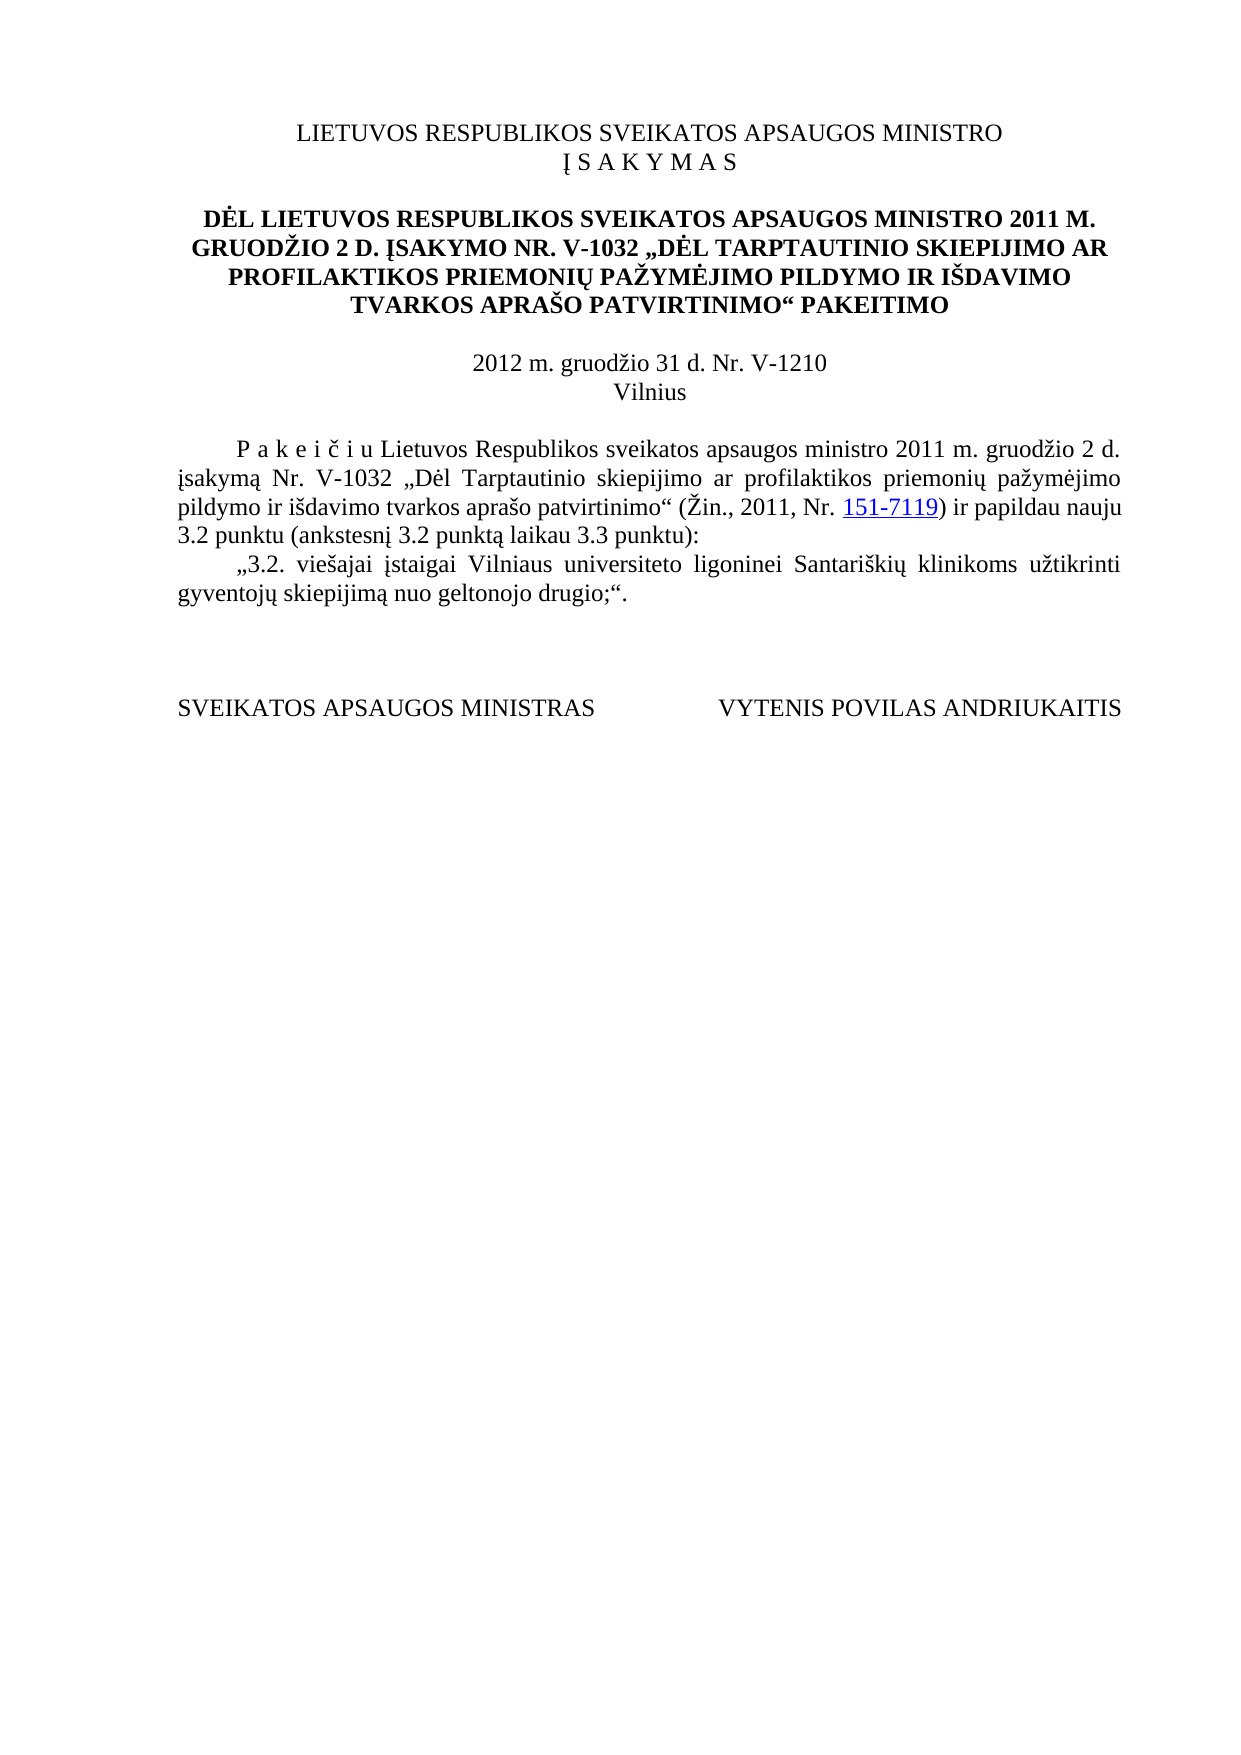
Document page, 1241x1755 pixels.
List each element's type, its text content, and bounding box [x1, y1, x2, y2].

text Vilnius [177, 377, 1122, 406]
text „3.2. viešajai įstaigai Vilniaus universiteto ligoninei Santariškių klinikoms užtikrinti gyventojų skiepijimą nuo geltonojo drugio;“. [177, 549, 1122, 607]
text LIETUVOS RESPUBLIKOS SVEIKATOS APSAUGOS MINISTRO [177, 118, 1122, 147]
text 2012 m. gruodžio 31 d. Nr. V-1210 [177, 348, 1122, 377]
text Į S A K Y M A S [177, 147, 1122, 176]
text SVEIKATOS APSAUGOS MINISTRAS VYTENIS POVILAS ANDRIUKAITIS [177, 693, 1122, 722]
text DĖL LIETUVOS respublikos sveikatos apsaugos ministro 2011 m. gruodžio 2 d. įsakymo Nr. V-1032 „dėl tarptautinio skiepijimo ar profilaktikos priemonių pažymėjimo pildymo ir išdavimo tvarkos aprašo patvirtinimo“ pakeitimo [177, 204, 1122, 319]
text P a k e i č i u Lietuvos Respublikos sveikatos apsaugos ministro 2011 m. gruodžio 2 d. įsakymą Nr. V-1032 „Dėl Tarptautinio skiepijimo ar profilaktikos priemonių pažymėjimo pildymo ir išdavimo tvarkos aprašo patvirtinimo“ (Žin., 2011, Nr. 151-7119) ir papildau nauju 3.2 punktu (ankstesnį 3.2 punktą laikau 3.3 punktu): [177, 434, 1122, 549]
